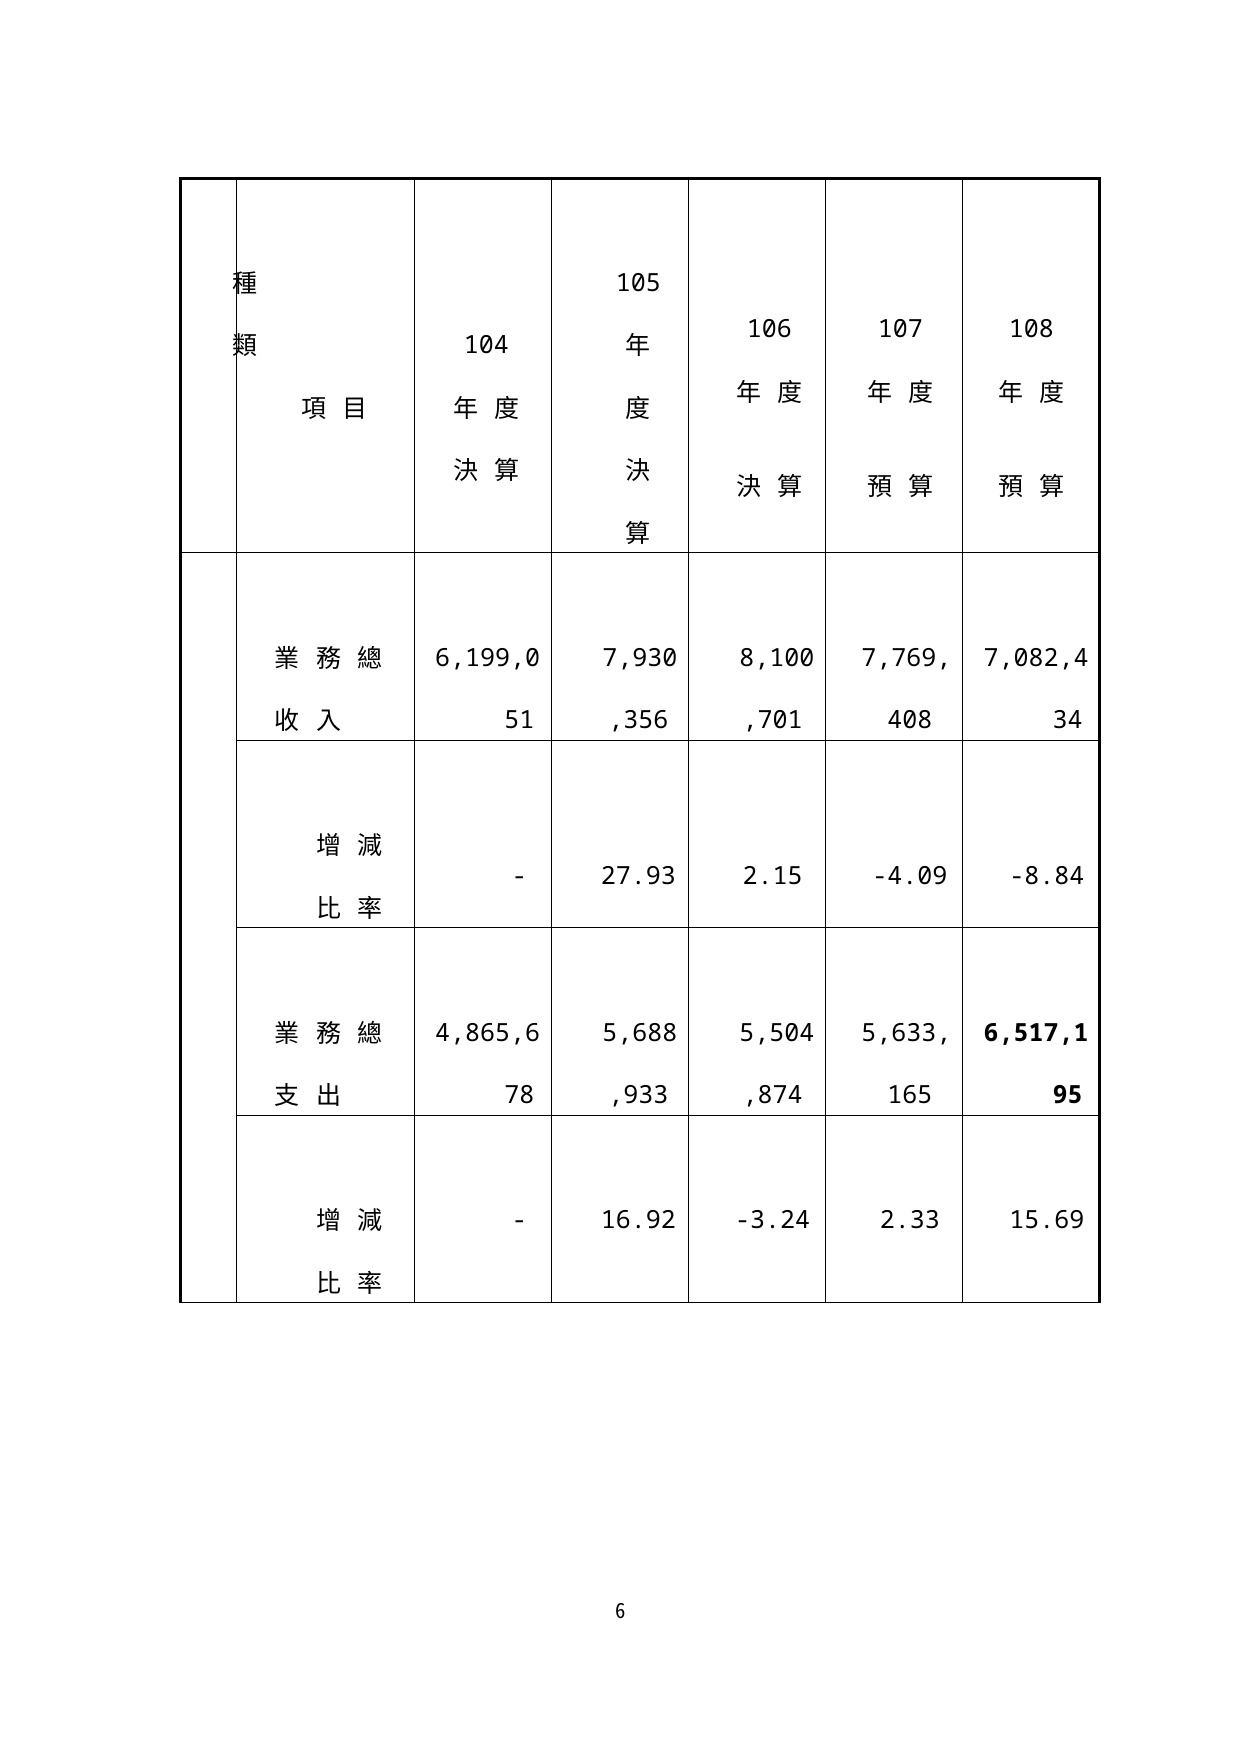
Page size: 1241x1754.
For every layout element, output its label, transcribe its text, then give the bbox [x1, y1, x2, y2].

table_header 項目 [237, 180, 414, 552]
table_cell 4,865,678 [415, 928, 551, 1115]
table_header 104年度 決算 [415, 180, 551, 552]
table_cell 6,199,051 [415, 553, 551, 740]
table_cell 16.92 [552, 1116, 688, 1302]
table_cell 業務總支出 [237, 928, 414, 1115]
table_cell -4.09 [826, 741, 962, 927]
table_cell 5,504,874 [689, 928, 825, 1115]
table_cell 增減比率 [237, 741, 414, 927]
table_cell 2.33 [826, 1116, 962, 1302]
table_cell 觀光基金 [182, 553, 236, 1302]
table_header 108年度 預算 [963, 180, 1098, 552]
table_cell 5,688,933 [552, 928, 688, 1115]
table_header 106年度 決算 [689, 180, 825, 552]
table_cell 7,082,434 [963, 553, 1098, 740]
table_cell 增減比率 [237, 1116, 414, 1302]
table_cell 7,930,356 [552, 553, 688, 740]
table_cell 8,100,701 [689, 553, 825, 740]
table_cell 2.15 [689, 741, 825, 927]
table_header 種類 [182, 180, 236, 552]
table_cell - [415, 1116, 551, 1302]
table_cell 15.69 [963, 1116, 1098, 1302]
table_header 107年度 預算 [826, 180, 962, 552]
table_cell - [415, 741, 551, 927]
table_cell -3.24 [689, 1116, 825, 1302]
table_cell -8.84 [963, 741, 1098, 927]
table_cell 7,769,408 [826, 553, 962, 740]
table_header 105年度 決算 [552, 180, 688, 552]
table_cell 5,633,165 [826, 928, 962, 1115]
table_cell 6,517,195 [963, 928, 1098, 1115]
table_cell 業務總收入 [237, 553, 414, 740]
table_cell 27.93 [552, 741, 688, 927]
